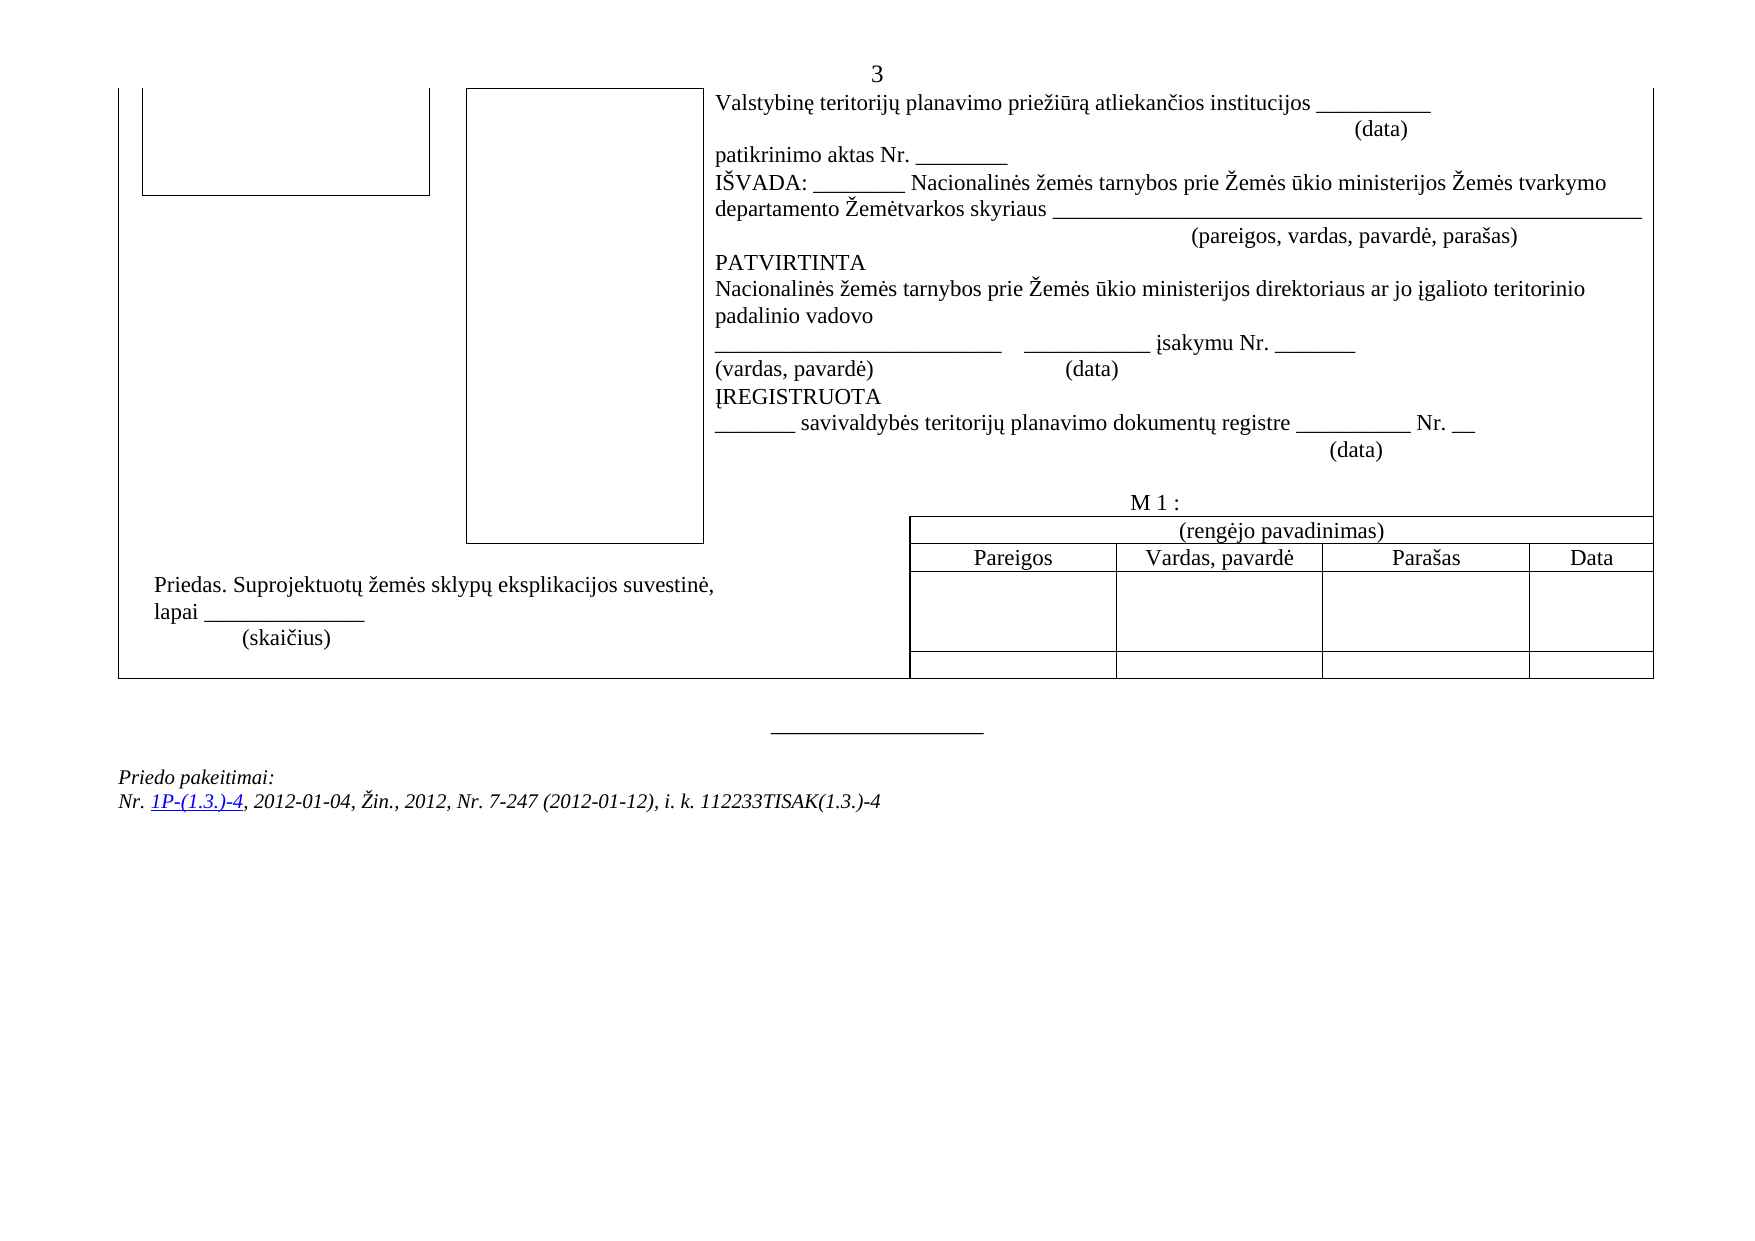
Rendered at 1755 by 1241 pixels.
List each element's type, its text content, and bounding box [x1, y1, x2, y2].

table_cell [143, 328, 429, 382]
table_cell [143, 168, 429, 195]
table_cell [911, 572, 1116, 651]
table_cell [119, 168, 142, 195]
table_cell [119, 409, 143, 437]
table_cell [866, 571, 909, 651]
table_cell IŠVADA: ________ Nacionalinės žemės tarnybos prie Žemės ūkio ministerijos Žemės tvarkymo departamento Žemėtvarkos skyriaus (pareigos, vardas, pavardė, parašas) [704, 168, 1653, 248]
table_cell [866, 651, 909, 678]
table_cell [119, 651, 143, 678]
table_cell [143, 488, 429, 516]
table_cell [1117, 652, 1322, 678]
table_cell [704, 516, 909, 543]
table_cell [816, 651, 841, 678]
table_cell [429, 195, 466, 248]
table_cell [143, 382, 429, 409]
table_cell [1323, 652, 1529, 678]
table_cell [119, 248, 143, 328]
table_cell _________________________ ___________ įsakymu Nr. _______ (vardas, pavardė) (data) [704, 328, 1653, 382]
table_cell [1191, 488, 1254, 516]
table_cell [143, 196, 429, 248]
table_cell [816, 543, 841, 571]
table_cell [1530, 652, 1653, 678]
table_cell [119, 382, 143, 409]
table_cell [143, 88, 429, 168]
table_cell [429, 328, 466, 382]
table_cell [1254, 488, 1516, 516]
table_cell [119, 437, 143, 488]
table_cell [119, 571, 143, 651]
table_cell [841, 651, 866, 678]
table_cell [816, 571, 841, 651]
table_cell [143, 516, 429, 543]
table_cell Vardas, pavardė [1117, 544, 1322, 571]
table_cell [119, 488, 143, 516]
table_cell Parašas [1323, 544, 1529, 571]
table_cell [467, 89, 703, 543]
table_cell [841, 571, 866, 651]
text Priedo pakeitimai: [118, 765, 1636, 789]
table_cell ĮREGISTRUOTA _______ savivaldybės teritorijų planavimo dokumentų registre __________ Nr. __ (data) [704, 382, 1653, 488]
text Nr. 1P-(1.3.)-4, 2012-01-04, Žin., 2012, Nr. 7-247 (2012-01-12), i. k. 112233TISAK(1.3.)-4 [118, 789, 1636, 813]
table_cell [143, 409, 429, 437]
table_cell [119, 88, 142, 168]
table_cell [430, 168, 466, 195]
table_cell [1323, 572, 1529, 651]
table_cell Valstybinę teritorijų planavimo priežiūrą atliekančios institucijos __________ (data) patikrinimo aktas Nr. ________ [704, 88, 1653, 168]
text _________________ [118, 708, 1636, 737]
table_cell PATVIRTINTA Nacionalinės žemės tarnybos prie Žemės ūkio ministerijos direktoriaus ar jo įgalioto teritorinio padalinio vadovo [704, 248, 1653, 328]
table_cell [143, 437, 429, 488]
table_cell [119, 543, 143, 571]
table_cell [1117, 572, 1322, 651]
table_cell Data [1530, 544, 1653, 571]
table_cell M 1 : [704, 488, 1191, 516]
table_cell [841, 543, 866, 571]
table_cell [429, 382, 466, 409]
table_cell [911, 652, 1116, 678]
table_cell [119, 516, 143, 543]
table_cell [429, 248, 466, 328]
table_cell [430, 88, 466, 168]
table_cell [429, 516, 466, 543]
table_cell [119, 328, 143, 382]
table_cell [866, 543, 909, 571]
table_cell [1516, 488, 1653, 516]
table_cell [1530, 572, 1653, 651]
table_cell [429, 409, 466, 437]
table_cell [429, 437, 466, 488]
table_cell [119, 195, 143, 248]
table_cell [143, 543, 816, 571]
table_cell [143, 248, 429, 328]
table_cell Priedas. Suprojektuotų žemės sklypų eksplikacijos suvestinė, lapai ______________ (skaičius) [143, 571, 816, 651]
table_cell (rengėjo pavadinimas) [911, 517, 1653, 543]
table_cell [429, 488, 466, 516]
table_cell [143, 651, 816, 678]
table_cell Pareigos [911, 544, 1116, 571]
